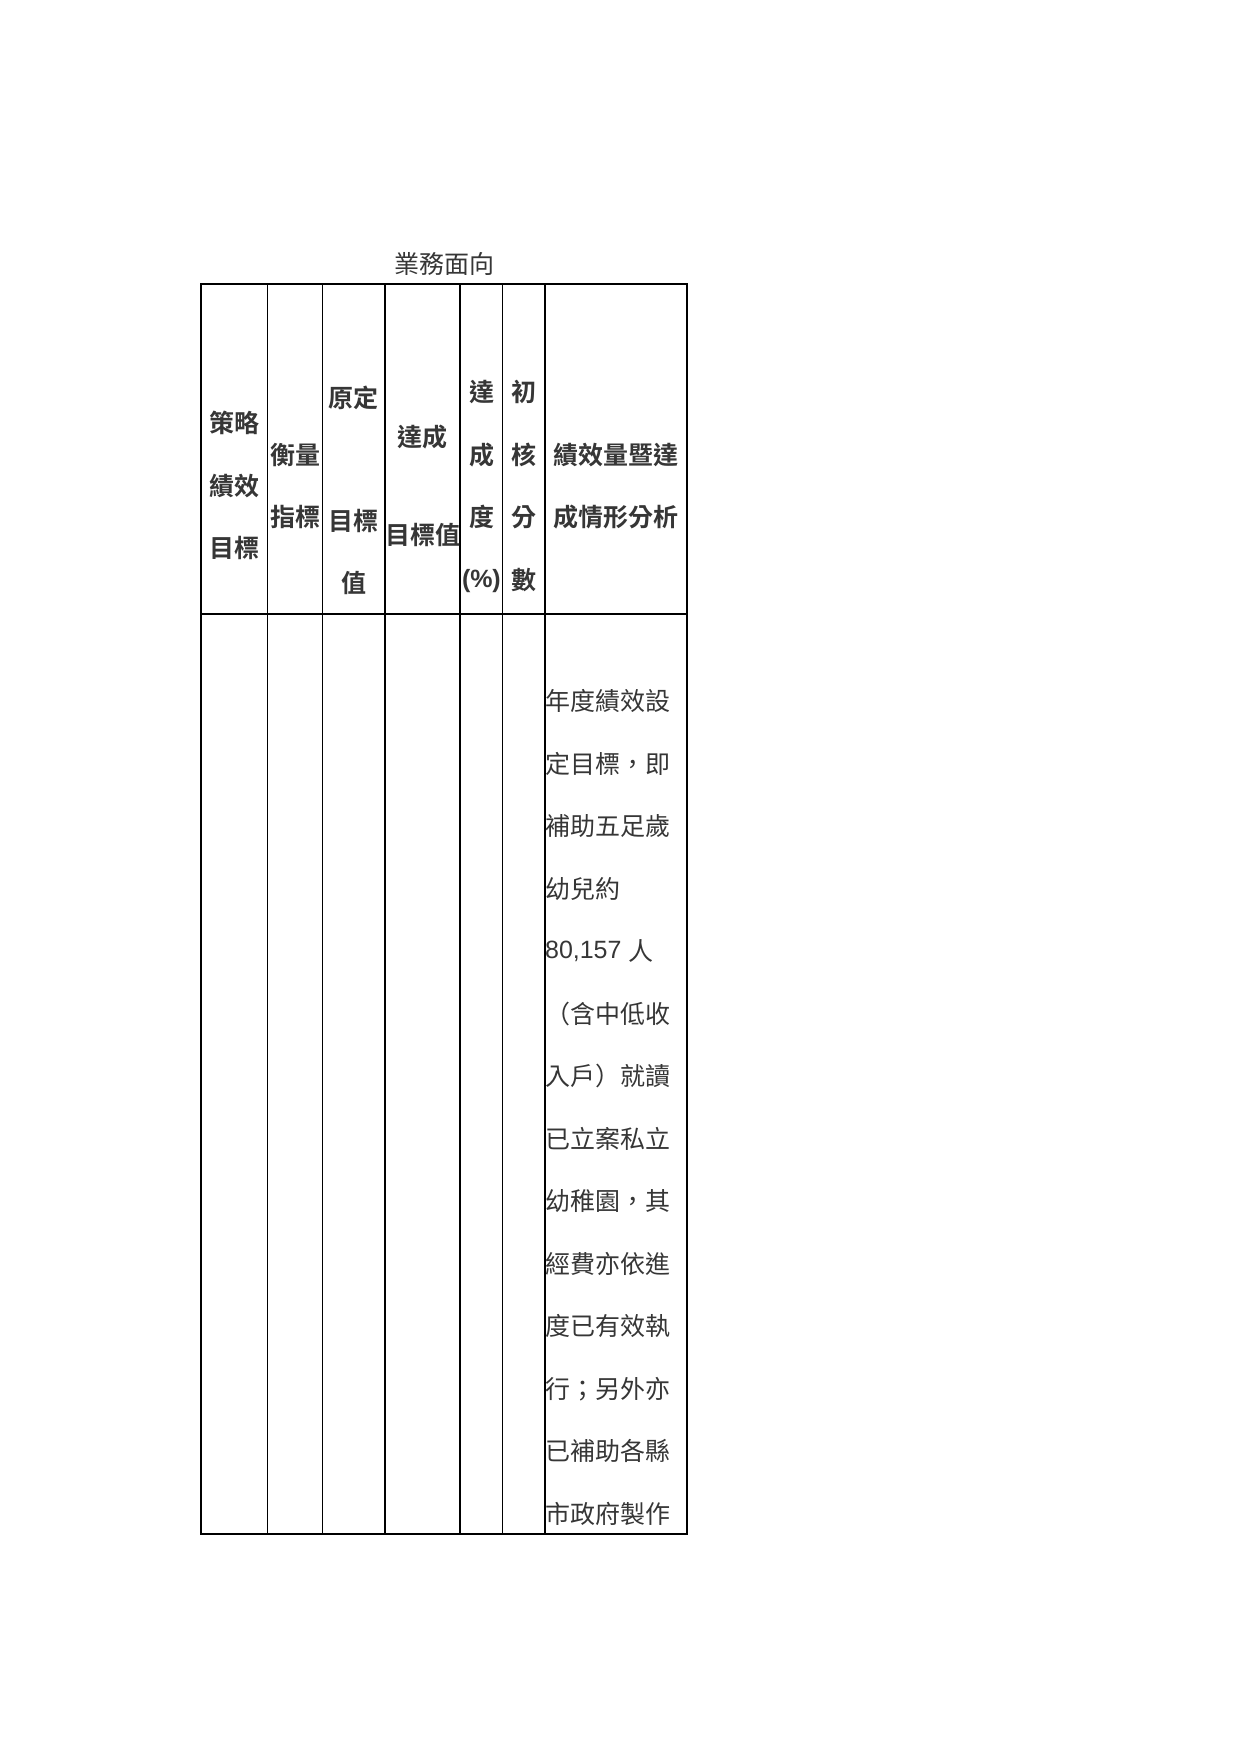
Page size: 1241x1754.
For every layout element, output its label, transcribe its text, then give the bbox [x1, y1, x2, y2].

table_cell 100 [503, 615, 544, 1533]
table_cell [268, 615, 322, 1533]
table_header 教育部 93 年度施政績效報告 壹、前言 本部 91 至 94 年中長程施政計畫係參酌「 2001 年教育改革之檢討與改進會議」重要結論，依目標管理、全員參與及規劃機關整體發展願景著眼，依行政院規定從業務面向、人力面向及經費面向擬訂了 8 大策略績效目標及 32 項衡量指標， 93 年度績效目標是延續中程施政計畫之策略績效目標所訂定。 一、調整現有學制，因應 E 世紀時代之需求： 4 項衡量指標。 二、建構安全、健康及適性之教育環境： 7 項衡量指標。 三、推動多元入學方案，擴大學校招生選才及學生選校空間： 5 項衡量指標。 四、健全師資培育及建立教師分級制度，提升教師專業成長： 2 項衡量指標。 五、追求大學卓越發展，提升知識競爭力： 4 項衡量指標。 六、加強弱勢族群教育，實現社會公益： 4 項衡量指標。 七、合理調整機關員額，建立活力政府： 5 項衡量指標。 八、樽節政府經常支出及 1 項衡量指標。 為落實推動 93 年度施政計畫，本部同仁均本著教育乃百年樹人大業，竭力達成相關目標，整體績效成果豐碩。 貳、目標達成情形 一、業務面向 二、人力面向 三、經費面向 四、績效總分 業務面向原始分 99.07 分，權分 69.35 分 人力面向原始分 100 分，權分 15 分 經費面向原始分 100 分，權分 15 分 合計績效總分為 99.35 分 參、未達目標項目檢討 肆、績效總評 本部依業務面向、人力面向及經費面向擬訂了 8 大策略績效目標及 32 項衡量指標，雖業務面向之降低國民中小學班級學生人數達成率、接受輔導學校之環境安全衛生改善率、國中生就近升學率及提升國民中小學中輟學生復學率四項衡量指標未能達成原訂目標值 ，目標達成誠屬同仁積極作為，雖有未達成的目標，但其執行時所面臨挑戰而仍能達到不錯的成效實屬不易。 本部為展現整體施政績效更於九十四年一月二十二至二十四日 ( 週六到週一，計三天 ) 分北、中、南、東四場舉辦讓每個人都成功 ~ 全國教育博覽會：目的為一、激發全民參與教育熱忱，深化認識台灣教育。二、展現多元教育改革成果，前瞻教育永續發展。三、整合各界教育文化資源，活化台灣社會脈動。四、構築未來施政核心主軸，健全教育完整佈局。 未來四年本部之施政主軸以「培養現代國民」、「建立臺灣主體性」、「拓展全球視野」、「強化社會關懷」作為四大綱領，提出 13 項策略及 33 項行動方案。 這個施政主軸乃理念與實際之結合，以理念為基礎而衍生出策略與行動方案。秉持「回歸教育本質」、「完成個人」的施政理念，讓教育理念落實到每個個人，使其發揮最大潛能，完成自己。人能完成自我，即是完成國家，個人能力充分發揮即是國力的提升。 21 世紀的核心價值在於先進的創意與寬廣的視野，教育除激發個人的原創性外，亦應引導個人有寬廣的世界觀與長遠的歷史觀，因此，本部提出「創意臺灣、全球布局－培育各盡其才新國民」作為施政的總目標。 伍、推動成果具體事蹟 一、本部已全面建置產學合作組織機制，除成立技專校院產學合作指導委員會外，並評選成立六個區域產學合作中心及三十個技術研發中心。 二、在六大區域產學合作中心積極推動下，在產學合作方面共計達成 1121 件，合作金額高達六億參仟多萬元，並完成專利申請 287 件，取得專利數 95 件，成果卓著。 三、為創造大專校院與產業界媒合共同進行產學合作的機會，提昇學校研發能力與水準，積極提供產業技術支援，成為產業界升級的有力後盾，本部試驗性推動東元集團與科技大學產學大聯盟合作案，經審查合併後共媒合 8 所科技大學 15 案。 四、本部為增進產業與學術界之研發合作暨技術移轉之機會，並使技職院校學生能兼重理論及實務，積極推動各類產學相關活動，例如九十三年度全國技專校院產學合作成果展示，共有 39 校、 116 件優良作品參加，參觀人次達 6980 人次；九十三年度全國技專校院學生專題製作競賽暨成果展示，共有 89 校參與， 1241 件作品參加， 130 件作品入圍。 五、健全師資培育及建立教師分級制度，提升教師專業成長 ( 一 ) 地方主管教育行政機關及師資培育機構提供教師進修機會 各縣市政府所屬教師研習中心除辦理各級學校之周三研習外，另惠依各縣市之需求辦理各類教師研習活動，且均辦理五場次以上，以提升教師專業成長。另有關配合九年一貫課程開設教師在職進修學分班，乃為協助各地區國民中小學教師充實其主修專長之教學知能，並增進國民中小學教師發揮九年一貫精神之教學能力，業於 93 年 4 月 5 日以台中（三）字第 0930035113 號令修正發布「教育部補助各師資培育之大學配合九年一貫辦理教師在職進修學分班作業要點」；本部截至 93 年 7 月底共計核定教師專長增能學分班 222 班，領域教學學分班 62 班，共計 284 班次 ; 截至 93 年 12 月底補助開設教師在職進修學分班共計 149 班次。 為鼓勵師資培育之大學開設增進教師教學能力之班次，本部已訂有「大學校院辦理高級中等以下學校教師在職進修碩士學位班審查要點」及「大學校院辦理高級中等以下學校及幼稚園教師在職進修學分審查要點」，九十三年度共核定教師在職進修碩士學位班共 15 校 113 班， 2763 人，其中新開班有 9 校 13 班計 305 人；為確實掌握各校辦理教師在職進修學分班情形，業以 93 年 11 月 17 日以台中（三）字第 0930153964 號函，請各師資培育之大學依「大學校院辦理高級中等以下學校及幼稚園教師在職進修學分審查要點」規定辦理，截至 93 年 12 月止，共計 16 校 85 班， 2588 人。師資培育之大學辦理相關教師在職進修學分及碩士學位班五場次以上者，共計 58 校。 本部 93 年度目標值為 87% ，目標達成率為 101% 【﹝辦理五場次以上之地方主管教育行政機關共有 25 縣市＋辦理五場次以上之師資培育之大學共有 58 所）÷（ 25 個地方主管教育行政機關＋ 69 所師資培育之大學）＝ 88.2 ％】。 ( 二 ) 建立中等以下學校教師分級及評鑑制度 本司委請國立教育研究院籌備處業規劃完成「高級中等以下學校及幼稚園教師分級實施辦法（草案）」，並業於九十三年十月十一日由周次長主持部內會議決議：由本司先行委請對本案有研究之教授撰寫簡報，並針對執行本案之政策效益進行評估，俟向部長簡報後，如決議不繼續辦理，則暫緩；如決議繼續辦理，則再行召開部內分工會議，本年度預定執行進度已達成。 六、教育優先區計畫 教育經費日趨困窘，弱勢族群需求日殷，如何分配經費、有效運用，確具挑戰性，教育優先區計畫的推動，正顯示我國國民教育政策，已朝向「精緻、卓越、均等、正義」的理想境界邁進。本案推動成果具體事蹟如下： ( 一 ) 積極充實文化不利地區之教育內涵。 ( 二 ) 積極提升文化不利地區之教育水準。 ( 三 ) 積極整合教育優先區的多元化資源。 ( 四 ) 提供積極差別待遇之教育支援策略。 ( 五 ) 提升相對弱勢兒童之基本學習能力。 ( 六 ) 逐年調整教育優先區計畫實施策略。 ( 七 ) 教育優先區滿意度部分〈根據調查結果發現〉： 1. 學校教師對於教育優先區計畫之精神與內涵均有一定程度之瞭解 (98.7%) 。 2. 學校教師認為教育優先區計畫指標界定之規定適當 (93.3%) 。 3. 學校教師認為教育優先區計畫補助符合該校之需求 (95.5%) 。 4. 教育優先區計畫補助經費確能對於學校校務發展有所提昇與助益 (97.7%) 。 5. 學校認為教育優先區計畫確有繼續推動之必要性 (97.7%) 。 七、五歲幼兒入園率部分： 1.93 學年度五歲幼兒就讀幼稚園之比率為 0.434 ，達成率為 87% 。 2. 本年度補助五足歲幼兒約 80,157 人（含中低收入戶）就讀已立案私立幼稚園，其經費亦依進度已有效執行；另外亦已補助各縣市政府製作並發放幼兒宣導手冊 8,285,000 元（經費執行率達 98.85 ％），確實提供家長選擇幼稚園之重要資訊。 3. 核定縣市政府新設 18 所國小附設幼稚園，另增設 5 班，約增加 700 名幼兒就讀公立幼稚園之機會權益。補助全國幼稚園教學設備相關事宜，並研擬防止採購不實之相關措施。 4. 補助地方政府辦理 485 所幼稚園評鑑，本（九十三）年本部補助各縣市之公私立幼稚園評鑑及獎勵經費約計新台幣三千四百多萬元。另補助二十三個縣市（除金門縣、連江縣未成立外）辦理補助幼教資源中心及幼教輔導團經費計新台幣一千六百多萬元，強化幼教資源中心軟硬體資源，落實幼教輔導團之功能與任務，促進地方政府幼稚教育之發展。 八、降低國民中小學班級學生人數部分： ( 一 ) 國小一至六年級每班學生人數降至 35 人達成率 94.95% ，國中一至三年級每班學生數降至 38 人之達成率為 82.35 ％。 ( 二 ) 本年度計補助 126 校，核定總經費 27 億 4500 萬元，預定達成 90 ﹪之執行率 ( 含不可抗力因素及應付未付數 ) ，截至 93 年 12 月，已執行經費 25 億 1423 萬元，執行進度為 91.43% 。 九、實施九年一貫課程班級數部分： 93 學年度國小六年全面實施九年一貫課程，國中三年全面實施九年一貫課程，全國實施九年一貫課程達成率 100% 。 十、本部為落實家庭教育法，並貫徹本部施政重點，於九十三年度補助各縣市政府家庭教育中心及民間團體辦理 5645 場預防推廣活動及補助民間團體計 141 件 ( 活動內涵依家庭教育法第二條所訂事項辦理 ) ，累計受益人數約 415,811 人次。 十一、為使各級學校訓輔人員能於第一時間對可能濫用藥物學生實施檢測，本部九十三學年度共採構 15 萬 5 千劑快速檢驗試劑分發各級學校使用。本部九十三年度協助各級學校實施尿液篩檢，計篩檢 21,305 人，發現陽性反應學生 52 人﹝安非他命 18 人、搖頭丸 8 人、嗎啡 26 人﹞，陽性反應學生均由各校成立春暉小組實施輔導戒治。 十二、本部鼓勵各大學於推薦甄選申請入學或單獨招生等招生管道，提供部分名額優先錄取原住民學生或以外加招生總名額百分之一方式，提供原住民學生就學機會。申請入學：九十三學年度計有國立台灣大學等 39 校 389 名，以外加 1% 名額保障原住民學生入學權益。單獨招生：長榮大學、國立台灣體育學院 2 校計 19 名以外加 1% 名額保障原住民學生入學權益。明道管理學院精緻農業學系另開設專班，以外加名額方式招收原住民學生（計 50 名）。 93 學年度東華大學民族文化學系、民族語言與傳播學系二系另辦理單獨招生，於核定招生總名額內各提撥 25 名專門招收原住民學生，合計 50 名。十 十三、針對中輟生問題成因複雜，整合各部會相關資源共同投入本項工作，除需加強縱的聯繫，並責成地方政府亦需加強其與地方之警政、社政、民政等相關處室之橫向聯繫，就近、適時，確實及因地制宜協助中輟學生各項業務之推動，即中央成立跨部會合作機制，地方政府成立跨處室合作模式，全面協助中輟學生。 ( 一 ) 統籌權責單位，執行國民中小學中途輟學學生通報及復學輔導工作 1.10 月 11 日召開「輔導中途輟學學生專案督導小組第十四次會議」； 1 月 9 日、 9 月 9 日召開「中途學校跨部會指導委員會第五、六次會議」。 2. 委託台北大學成立全國中輟生復學輔導資源研究中心，負責蒐集目前各國中輟生之研究及政策措施，辦理「中輟預防網研討會」等多項研習，另出版「全國中輟通訊」，按月發行電子報，將資料放置於網站上，以提供本部、縣市政府、學校等機構，處理中輟生問題之參考及諮詢服務。 3. 「全國國民中小學中輟生通報及復學系統」隨著使用年限增加，已不合需求，自九十二年起漸漸進行開發新報表、更新版本工作，並於九十二學年度（ 92.09 ）起更新版正式開放上線通報，並於後積極增加各項統計報表功能及擴展系統之主動及提示功能，並與警政署積極配合解決協尋行蹤不明學生之追蹤，使通報系統對使用者不僅具通報功能，更具備便利性、友善性、積極性。 ( 二 ) 強化宣導工作，增進人員熟悉通報及輔導工作 1. 教育局長會議多次提出報告，請局長重視本項工作外，更將本工作列入地方視導之重點工作，及要求地方政府因地制宜辦理各項宣導、研習、經驗傳承，本項業務經過多年之推展與宣導，地方政府大多已列入重點工作推動。本部要求地方政府至少應由地方副首長級擔任召集委員召開跨處室督導會報，目的為各相關單位（含警政、社政、戶政等及強迫入學委員會成員）就執行工作分享及及討論請求支援協助事項等進行協調，並應定期評估與檢討強迫入學委員會之運作，本年度計規劃辦理 54 梯次。 2.92 年 9 月新版「全國國民中小學中輟生通報及復學系統」正式上線，年度均辦理種子教師研習，期使負責通報業務同仁熟悉本系統，並藉由研習機會，宣導中輟之相關知能；並與電算中心積極配合，擴增「全國國民中小學中輟生通報及復學系統」資料庫管理者功能，並加強其分析能力及提示功能，隨時上網瞭解地方政府通報狀況，並協助學校、地方政府解答與解決行政、系統所遇困難，督導地方政府落實執行狀況及檢討改善，並協助地方政府將通報後確認出國之學生資料執行刪除，確使資料庫數據正確。 3. 為使教師能具備基本之輔導理念，並能將輔導技巧融入教學中，特別要求凡是新任教師或尚未參與基礎輔導知能（基礎班）教師，應上 18 小時之基礎輔導知能研習（基礎班），再輔以第二階段 18 小時之進階班課程，本年度計規劃辦理 126 梯，並針對特定主題規劃辦理，務期使教師均具備基礎輔導知能。 4. 針對近來因社會大環境之改變，原住民、單親家庭中輟生逐漸增加，特別要求地方政府應針對所屬，因地制宜規劃適宜之輔導措施與策略，本年度加強規劃辦理原住民家庭或單親家庭中輟生輔導活動計有 18 縣市。 5. 為引進及結合社區資源，共同推動校內之輔導工作及宣導中輟預防及輔導之理念，要求地方政府組成宣導團進行各種理念及相關法令之宣導，並應檢討每年宣導團之主題，本年度規劃並辦理中輟復學輔導宣導及社會資源聯繫座談會 260 場。 6. 編印「不信春風喚不回︱中輟生輔導手冊」，並發送地方政府、教育單位、學校及館所，作為業務執行參考。 ( 三 ) 整合政府及民間團體資源，建立協尋及追蹤輔導復學網絡 學校的輔導人力有限，社區卻蘊藏著無限資源，將社區蘊藏豐富的資源，適當開發運用，不僅可以彌補人力和財力的不足，同時可以兼顧三級預防，提升學校輔導的專業成效。 1. 積極推動認輔制度，鼓勵教師、退休教師、志工、家長，志願輔導適應困難、行為偏差及中輟復學學生，協助其心智發展，並培養健全人格，計有 43,027 人投入認輔工作，目前已認輔 43,554 學生。 2. 推動攜手計畫，結合具有輔導系所、社會、社會工作、教育、兒童福利系所大學校院學生，結合國民中小學，協助中輟學生之預防及輔導，目前計有 17 所大專校院辦理（本年度受輔學生以中輟生及有中輟之虞學生為主），大攜手約 581 人，受輔學生約 2101 人。 3. 引進民間團體資源，協助推動中輟生預防、追蹤、輔導與安置等相關工作，相關機制均已建立，且持續推動中，經多年宣導，學校教師對中輟生已具初級預防知能，並能透過學校建立社區資源，尋求資源協助，本年度補助縣市與民間團體結合追蹤案、活動案或民間團體辦理輔導活動案計 40 案。 4. 自 90 年 8 月起投入第一批 40 位役男加入中輟生復學輔導工作，至 93 年 7 月止， 3 年內共投入了 500 餘位役男參與中輟生復學輔導工作，如：家訪、協尋、個別輔導、小團體輔導、轉介其他社府機構。 ( 四 ) 發展多元教育型態，提供中輟學生另類教育內涵 本部為鼓勵並協助地方政府推動多元型態中介教育措施，追蹤、輔導、安置中輟學生復學，擴大中輟學生復學輔導成效 ; 並為整合各類型中介教育措施之補助原則標準 , 93 年 3 月 2 日台訓（三）字第 0930011267 號令修正頒佈「教育部補助直轄市縣（市）政府及民間團體辦理追蹤輔導與安置中輟生復學原則」，作為申請案之依據。目前各類型中介教育措施已成熟 , 且普設於各地方政府： 1. 慈輝班設置 : 此類中途班係專收家庭變故、經濟困難之中輟學生，提供住宿及生活輔導、多元另類適性教育措施，屬跨縣市安置性質，目前全省北中南東各區皆有設置，有效預防並協助失學或中輟生復學。 2. 資源式、獨立式、合作式等各中途班 ( 學校 ) 設置 : 此類為各直轄市、縣市政府遴選有熱誠有意願的中小學校，比照特殊教育資源班，設置資源式中途班 ; 或結合轄區內民間團體（包括宗教團體）資源，協助提供中輟學生復學輔導及另類適性課程 ; 或依法設置專收違反兒童及少年性交易防制條例之個案者，目前全國各地方政府皆有設置一至兩類中介教育措施，有效協助不適應原班或原校之中輟復學生復學，並預防其再輟。 3. 為解決中途學校所提員額編制及設置規範問題，本部與內政部業召開多次研商會議，完成兒童及少年性交易防制條例第十四條修正條文，並於 3 月 11 日經立法院衛生環境及社會福利、司法委員會第一次聯席會議通過。 十四、九十三年本部推動之各項以創造力培育與創新為導向之計畫活動特色幾乎都以創意取勝，並隨著口碑與好評，規模愈形擴大。二月初首以史無前例的超大規模舉辦「創造力教育總動員 --2004 創造力教育博覽會」，共有二００多項創意計畫成果於現場展現，三天活動吸引六萬多參觀人潮，各界普遍對此蓬勃的創意活力給予高度肯定。博覽會預計於二零零六年再度舉辦，並擴大為國際性博覽會。 緊接著創辦令全台高中生為之瘋狂的「智慧鐵人創意大賽」，讓參賽同學化身上通文史下知理化的破關主角，將虛擬電玩幻化成真實考驗的電玩真人版。連續七十二小時決戰吸引了高達五百支高中生隊伍報名參賽。鐵人賽每年舉辦ㄧ次，由於極度考驗智力、意志力、團隊合作和執行力，現已成為各高中職磨拳擦掌重點關心的全國大賽。第三屆鐵人賽將於今年七月份舉行，預計會有千支學生隊伍角逐，同時將擴大為亞洲鐵人賽，國際隊將於三月確定公佈。 執行成效的大躍進表率，則非創意學養持續紮根之 [ 創意的發想與實踐 ] 子計畫莫屬。校園巡迴課程計畫由第ㄧ梯十九所大學校院參與、第二梯達到四十校，第三梯將達六十校，課程計畫推出之際更精心推出前所未有超大型、結合戶外、室內、以及複合式《撼動你的腦袋》創造力教育成果巡迴展，ㄧ舉擴大到全台共四十校。此外尚有課程大會串、工作坊以及創意環島大集結。標榜創意無限、由北中南三區數十隊逐次淘汰的觀摩賽，將於一月十七日舉行總決賽簡報。 此外， [ 創意學養持續紮根 ] 計畫，已在各學術領域激發出創意的浪花，包括商學類 - 全領域行銷創意教學觀摩與研討會、開辦「搞什麼創意的」碩士學分班以及建築領域設計教育座談及交流會，為開啟建築專業教育「參與式設計教育」之實踐方向，不僅開拔到馬祖實作，同學們的作品更得到世界競圖首獎的殊榮。 另為蒐羅整理紀錄台灣創造力推動軌跡，「台灣創造力教育實施現況資料檢索」亦於七月正式上線，更於十一月底策辦「 2004 創造力教育的回顧與展望 - 策略發展會議」，為創造力教育策略定調，研擬未來推動創造力教育的方向，並訂定下一個四年計畫之策略方向與具體作法。教育部范巽綠次長、各司司長、各縣市教育局局長及代表共計兩百多人同聚一堂進行討論交流，規模及重要性可說空前。 讓國中生、高中職生到大專院校生，都能體驗實作的創新與創造力的 [ 創意營隊 ] 子計畫，則持續舉辦第二屆數位內容創新營、人文‧創意‧影像研習營以及玻璃創新營。其中玻璃創新系列營隊更引起新竹地方產業熱烈迴響，參與成員上百項作品中，已有五項提出專利申請，未來將朝產學研合作方式，擴展至玻璃景觀實務。玻璃創新成果，刻正於教育部免費展出至二月底，引起不少探詢。 同時 [ 創意學子 ] 子計畫則藉由第二屆大專學生非營利組織行銷大賽的舉辦，讓青年學子引導社會關懷非營利組織。 [ 創意教師行動研究 ] 計畫已由學校本位發展成區域社群，同時鼓勵現有成果的再創新與推廣。而深度訪談、種籽教師研習營、成果發表會等則不斷持續於計畫進行期間。而堅實的支援 -[ 創意智庫線上學習 ] 計畫，第一波已有十九項計畫通過執行，故宮典藏、數位創意 - 多媒體競賽、及國家數位內容再加值計畫也都在九十三年中如火如荼推動著。 [ 創意校園永續經營 ] 計畫及年底第三度舉辦之創意校園空間徵選大賽，則以大整頓之姿，令校園空間氣象ㄧ新。 除了在既有的基礎上擴大規模、精益求精，全新的「地方創造力教育推動計劃」亦成為矚目的新焦點。甫於九十三年十二月底舉辦之「創造力計劃研討工作坊」，受到 21 縣市政府、教育局官員、國中小教師、大學教授共兩百多位成員熱烈回應，新目標「向下紮根」將對準最有潛力、可塑性高的高國中小學生，讓創造力教育成為全民共同的願景。 十五、 93 年度大專組有 39 所學校、高中職組已有 90 所學校已完成校園化學品管理系統建置，預計 94 年能擴大補助校數，協助全國 80 ％的大專及高中職完成此系統建置。大專組：補助國立部分有 18 所，金額為 8,105,000 元；私立學校有 21 所，金額為 7,588,000 元。高中職組：補助國立、公立學校有 83 所，金額為 38,010,000 元；私立學校有 43 所，金額為 20,070,000 ；示範學校共六家，金額為 6,000,000 元。 九十三年度大專組選出三所學校示範化學藥品管理系統建置；高中職組部份選出示範學校觀摩共六家（北中南各二家），由輔導團聘請專家學者至現場訪視，並與學校共同研擬示範計畫書；示範項目有局部排氣示範、學校機械器具安全防護示範、化學品管理系統示範等，其中共有二所學校進行整體示範。 十六、自九十三年起推動「教育部補助直轄市縣 ( 市 ) 政府推動學前及國民教育階段特殊教育工作實施要點」，實施「補助各縣市九十二學年度第二學期立案私立幼稚園 ( 機構 ) 招收三足歲以上至未滿六足歲身心障礙幼兒經費及補助三足歲以上未滿五足歲身心障礙幼兒其家長教育經費」、「補助各縣市九十三學年度第一學期立案私立幼稚園 ( 機構 ) 招收三足歲以上至未滿六足歲身心障礙幼兒經費及補助三足歲以上未滿五足歲身心障礙幼兒其家長教育經費」、「補助立案私立幼稚園提供幼教教師在職進修特教專業知能補助」、「補助立案私立幼稚園進用專任合格學前特教教師補助案」及「補助新設學前身心障礙特教巡迴輔導班、資源班開辦費」等項目，有效提升三足歲以上至未滿六足歲身心障礙幼兒接受學前特殊教育比例，績效超前原定目標值 19% 。 [192, 158, 1048, 1544]
table_cell [202, 615, 267, 1533]
table_cell 達成度 (%) [461, 285, 502, 613]
table_cell [323, 615, 384, 1533]
table_cell 原定 目標值 [323, 285, 384, 613]
table_cell 績效量暨達成情形分析 [546, 285, 686, 613]
table_cell 年度績效設定目標，即補助五足歲幼兒約 80,157 人（含中低收入戶）就讀已立案私立幼稚園，其經費亦依進度已有效執行；另外亦已補助各縣市政府製作 [546, 615, 686, 1533]
table_cell 策略績效目標 [202, 285, 267, 613]
table_cell 100 [461, 615, 502, 1533]
table_cell 衡量指標 [268, 285, 322, 613]
table_cell 初核分數 [503, 285, 544, 613]
table_cell [386, 615, 459, 1533]
table_header 業務面向 [201, 221, 687, 283]
table_cell 達成 目標值 [386, 285, 459, 613]
